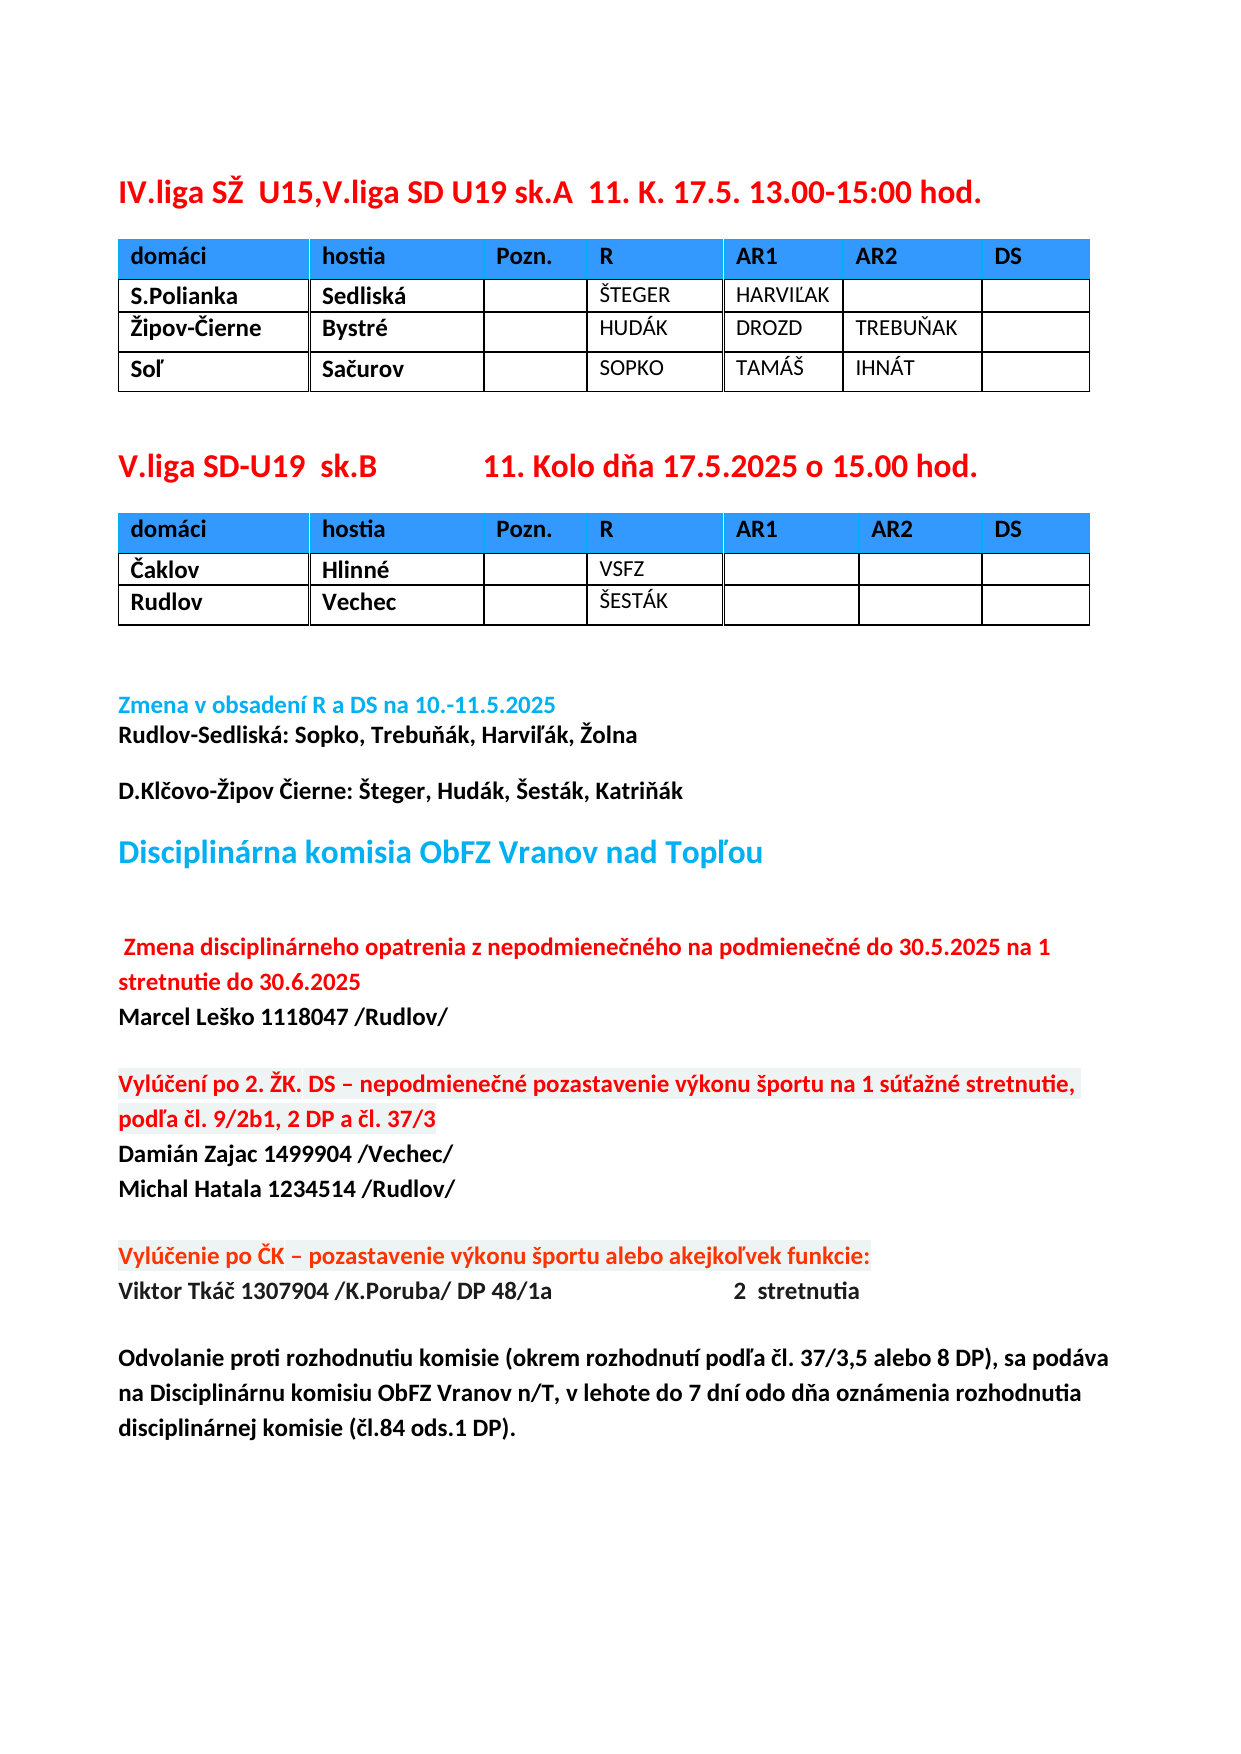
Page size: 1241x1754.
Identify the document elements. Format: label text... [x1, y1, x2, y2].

table_cell [485, 586, 586, 624]
text Zmena disciplinárneho opatrenia z nepodmienečného na podmienečné do 30.5.2025 na 1 stretnutie do 30.6.2025 [118, 931, 1122, 997]
table_cell Rudlov [119, 586, 308, 624]
table_header hostia [311, 514, 483, 552]
table_cell [983, 353, 1089, 391]
table_cell TREBUŇAK [844, 313, 981, 351]
table_cell SOPKO [588, 353, 722, 391]
table_cell ŠTEGER [588, 280, 722, 311]
table_cell ŠESTÁK [588, 586, 722, 624]
table_cell Soľ [119, 353, 308, 391]
table_cell [860, 554, 981, 584]
table_cell Hlinné [311, 554, 483, 584]
table_cell [485, 280, 586, 311]
table_cell Vechec [311, 586, 483, 624]
table_cell [983, 586, 1089, 624]
table_cell HARVIĽAK [725, 280, 842, 311]
table_header Pozn. [485, 514, 586, 552]
table_header R [588, 514, 722, 552]
text V.liga SD-U19 sk.B 11. Kolo dňa 17.5.2025 o 15.00 hod. [118, 445, 1122, 486]
table_cell VSFZ [588, 554, 722, 584]
table_cell [860, 586, 981, 624]
text D.Klčovo-Žipov Čierne: Šteger, Hudák, Šesták, Katriňák [118, 775, 1122, 806]
table_header R [588, 240, 722, 278]
table_cell [983, 280, 1089, 311]
text IV.liga SŽ U15,V.liga SD U19 sk.A 11. K. 17.5. 13.00-15:00 hod. [118, 171, 1122, 212]
table_cell [844, 280, 981, 311]
table_cell S.Polianka [119, 280, 308, 311]
text Damián Zajac 1499904 /Vechec/ [118, 1138, 1122, 1169]
text Marcel Leško 1118047 /Rudlov/ [118, 1001, 1122, 1032]
table_cell Sačurov [311, 353, 483, 391]
table_header AR1 [725, 240, 842, 278]
table_cell Čaklov [119, 554, 308, 584]
table_header domáci [119, 514, 308, 552]
text Odvolanie proti rozhodnutiu komisie (okrem rozhodnutí podľa čl. 37/3,5 alebo 8 DP), sa podáva na Disciplinárnu komisiu ObFZ Vranov n/T, v lehote do 7 dní odo dňa oznámenia rozhodnutia disciplinárnej komisie (čl.84 ods.1 DP). [118, 1343, 1122, 1443]
table_header domáci [119, 240, 308, 278]
table_header hostia [311, 240, 483, 278]
text Zmena v obsadení R a DS na 10.-11.5.2025 [118, 689, 1122, 719]
table_cell [485, 353, 586, 391]
text Vylúčenie po ČK – pozastavenie výkonu športu alebo akejkoľvek funkcie: [118, 1240, 1122, 1271]
table_header DS [983, 240, 1089, 278]
table_cell Sedliská [311, 280, 483, 311]
table_header Pozn. [485, 240, 586, 278]
text Rudlov-Sedliská: Sopko, Trebuňák, Harviľák, Žolna [118, 719, 1122, 750]
text Viktor Tkáč 1307904 /K.Poruba/ DP 48/1a 2 stretnutia [118, 1275, 1122, 1306]
table_header DS [983, 514, 1089, 552]
table_cell IHNÁT [844, 353, 981, 391]
text Disciplinárna komisia ObFZ Vranov nad Topľou [118, 831, 1122, 872]
table_cell Bystré [311, 313, 483, 351]
table_cell [983, 554, 1089, 584]
text Michal Hatala 1234514 /Rudlov/ [118, 1173, 1122, 1204]
text Vylúčení po 2. ŽK. DS – nepodmienečné pozastavenie výkonu športu na 1 súťažné stretnutie, podľa čl. 9/2b1, 2 DP a čl. 37/3 [118, 1068, 1122, 1134]
table_cell Žipov-Čierne [119, 313, 308, 351]
table_cell TAMÁŠ [725, 353, 842, 391]
table_header AR2 [844, 240, 981, 278]
table_cell [983, 313, 1089, 351]
table_cell [725, 554, 858, 584]
table_header AR2 [860, 514, 981, 552]
table_cell HUDÁK [588, 313, 722, 351]
table_cell [485, 554, 586, 584]
table_cell [485, 313, 586, 351]
table_cell DROZD [725, 313, 842, 351]
table_cell [725, 586, 858, 624]
table_header AR1 [725, 514, 858, 552]
